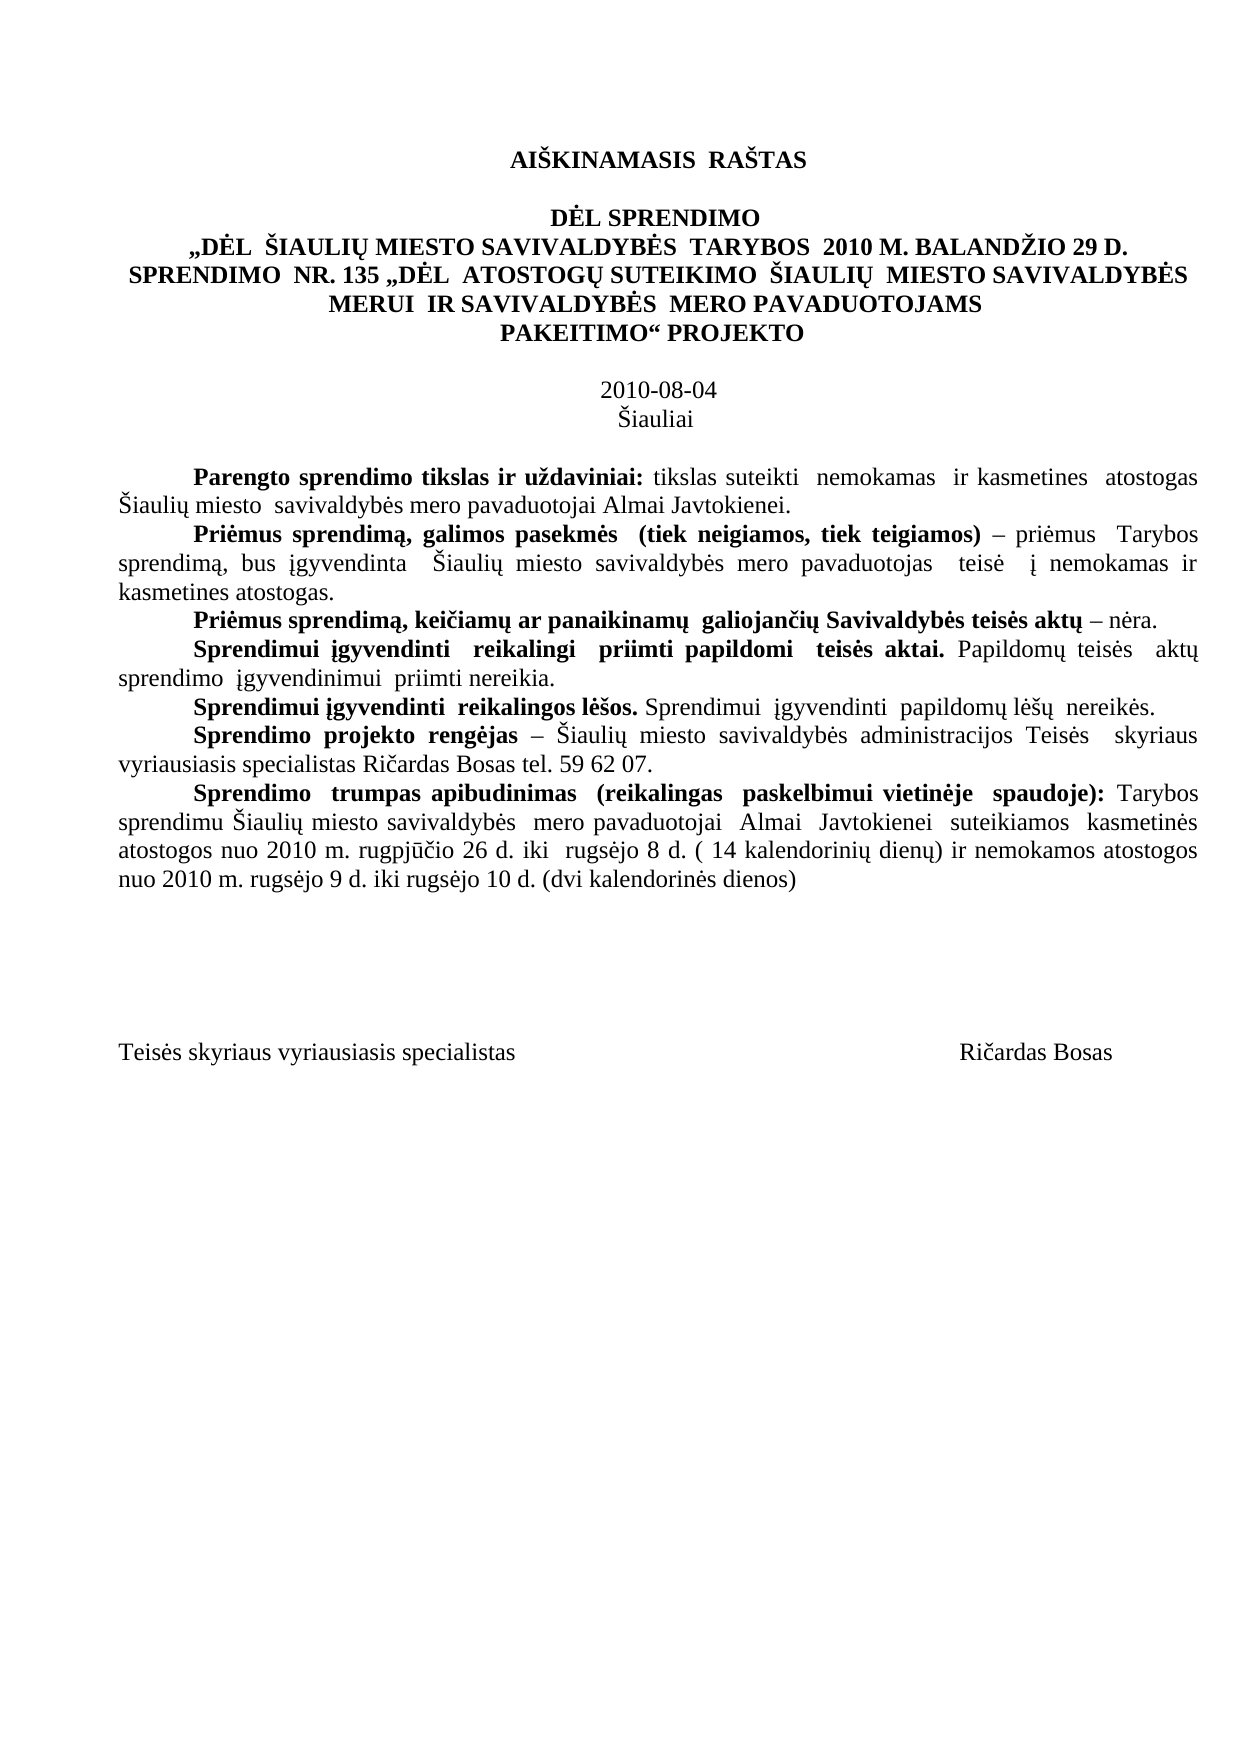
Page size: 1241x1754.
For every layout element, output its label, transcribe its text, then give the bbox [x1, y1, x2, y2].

text DĖL SPRENDIMO [118, 203, 1199, 232]
text Sprendimui įgyvendinti reikalingi priimti papildomi teisės aktai. Papildomų teisės aktų sprendimo įgyvendinimui priimti nereikia. [118, 634, 1199, 692]
text PAKEITIMO“ PROJEKTO [118, 318, 1199, 347]
text Šiauliai [118, 404, 1199, 433]
text Sprendimo trumpas apibudinimas (reikalingas paskelbimui vietinėje spaudoje): Tarybos sprendimu Šiaulių miesto savivaldybės mero pavaduotojai Almai Javtokienei suteikiamos kasmetinės atostogos nuo 2010 m. rugpjūčio 26 d. iki rugsėjo 8 d. ( 14 kalendorinių dienų) ir nemokamos atostogos nuo 2010 m. rugsėjo 9 d. iki rugsėjo 10 d. (dvi kalendorinės dienos) [118, 778, 1199, 893]
text AIŠKINAMASIS RAŠTAS [118, 145, 1199, 174]
text Sprendimo projekto rengėjas – Šiaulių miesto savivaldybės administracijos Teisės skyriaus vyriausiasis specialistas Ričardas Bosas tel. 59 62 07. [118, 720, 1199, 778]
text „DĖL ŠIAULIŲ MIESTO SAVIVALDYBĖS TARYBOS 2010 M. BALANDŽIO 29 D. SPRENDIMO NR. 135 „DĖL ATOSTOGŲ SUTEIKIMO ŠIAULIŲ MIESTO SAVIVALDYBĖS MERUI IR SAVIVALDYBĖS MERO PAVADUOTOJAMS [118, 232, 1199, 318]
text Sprendimui įgyvendinti reikalingos lėšos. Sprendimui įgyvendinti papildomų lėšų nereikės. [118, 692, 1199, 720]
text Teisės skyriaus vyriausiasis specialistas Ričardas Bosas [118, 1037, 1199, 1065]
text 2010-08-04 [118, 375, 1199, 404]
text Priėmus sprendimą, keičiamų ar panaikinamų galiojančių Savivaldybės teisės aktų – nėra. [118, 605, 1199, 634]
text Priėmus sprendimą, galimos pasekmės (tiek neigiamos, tiek teigiamos) – priėmus Tarybos sprendimą, bus įgyvendinta Šiaulių miesto savivaldybės mero pavaduotojas teisė į nemokamas ir kasmetines atostogas. [118, 519, 1199, 605]
text Parengto sprendimo tikslas ir uždaviniai: tikslas suteikti nemokamas ir kasmetines atostogas Šiaulių miesto savivaldybės mero pavaduotojai Almai Javtokienei. [118, 462, 1199, 519]
